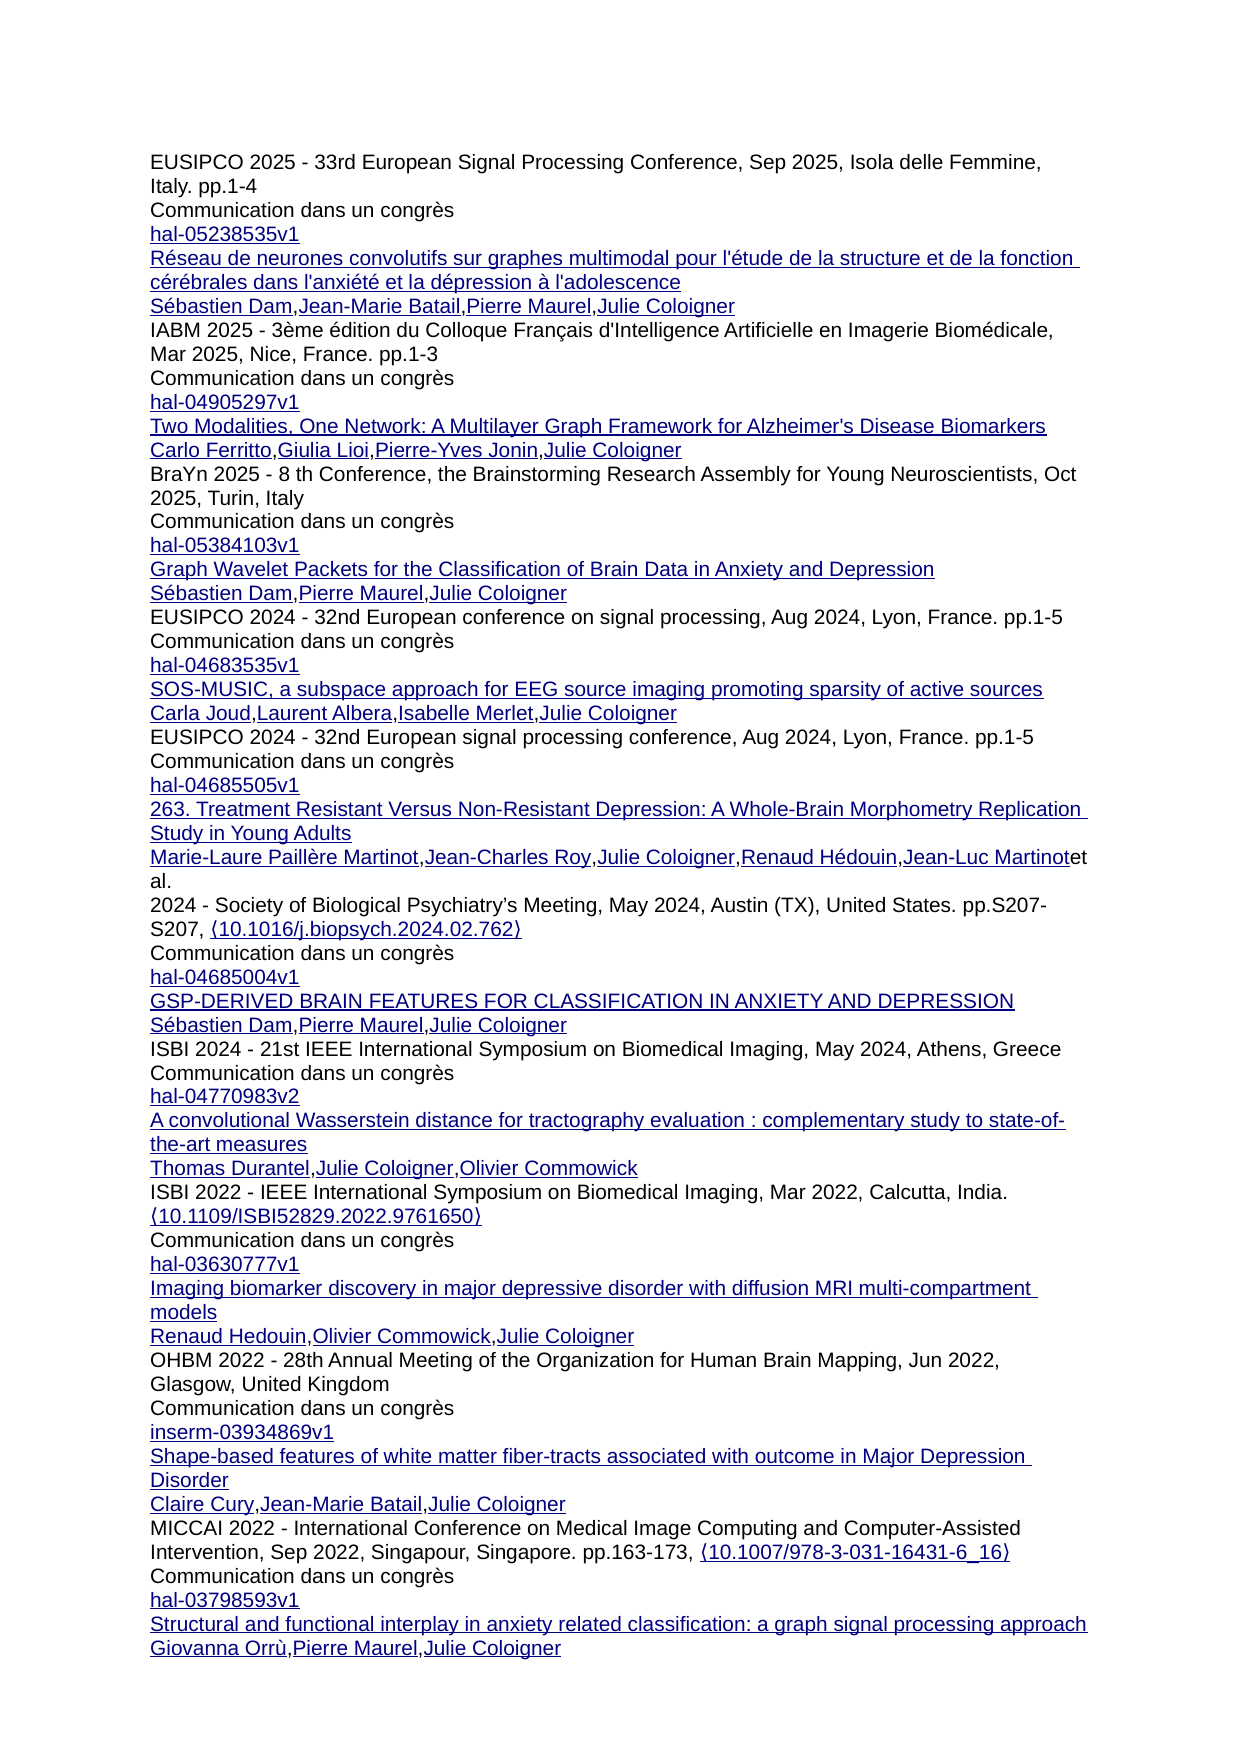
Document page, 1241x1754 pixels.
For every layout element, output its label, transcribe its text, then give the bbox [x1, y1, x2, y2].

table_cell Graph Wavelet Packets for the Classification of Brain Data in Anxiety and Depression Sébastien Dam,Pierre Maurel,Julie Coloigner EUSIPCO 2024 - 32nd European conference on signal processing, Aug 2024, Lyon, France. pp.1-5 Communication dans un congrès hal-04683535v1 [150, 557, 1090, 677]
table_cell Imaging biomarker discovery in major depressive disorder with diffusion MRI multi-compartment models Renaud Hedouin,Olivier Commowick,Julie Coloigner OHBM 2022 - 28th Annual Meeting of the Organization for Human Brain Mapping, Jun 2022, Glasgow, United Kingdom Communication dans un congrès inserm-03934869v1 [150, 1276, 1090, 1444]
table_cell GSP-DERIVED BRAIN FEATURES FOR CLASSIFICATION IN ANXIETY AND DEPRESSION Sébastien Dam,Pierre Maurel,Julie Coloigner ISBI 2024 - 21st IEEE International Symposium on Biomedical Imaging, May 2024, Athens, Greece Communication dans un congrès hal-04770983v2 [150, 989, 1090, 1108]
table_cell SOS-MUSIC, a subspace approach for EEG source imaging promoting sparsity of active sources Carla Joud,Laurent Albera,Isabelle Merlet,Julie Coloigner EUSIPCO 2024 - 32nd European signal processing conference, Aug 2024, Lyon, France. pp.1-5 Communication dans un congrès hal-04685505v1 [150, 677, 1090, 797]
table_cell EUSIPCO 2025 - 33rd European Signal Processing Conference, Sep 2025, Isola delle Femmine, Italy. pp.1-4 Communication dans un congrès hal-05238535v1 [150, 150, 1090, 246]
table_cell Réseau de neurones convolutifs sur graphes multimodal pour l'étude de la structure et de la fonction cérébrales dans l'anxiété et la dépression à l'adolescence Sébastien Dam,Jean-Marie Batail,Pierre Maurel,Julie Coloigner IABM 2025 - 3ème édition du Colloque Français d'Intelligence Artificielle en Imagerie Biomédicale, Mar 2025, Nice, France. pp.1-3 Communication dans un congrès hal-04905297v1 [150, 246, 1090, 413]
table_cell Two Modalities, One Network: A Multilayer Graph Framework for Alzheimer's Disease Biomarkers Carlo Ferritto,Giulia Lioi,Pierre-Yves Jonin,Julie Coloigner BraYn 2025 - 8 th Conference, the Brainstorming Research Assembly for Young Neuroscientists, Oct 2025, Turin, Italy Communication dans un congrès hal-05384103v1 [150, 414, 1090, 557]
table_cell 263. Treatment Resistant Versus Non-Resistant Depression: A Whole-Brain Morphometry Replication Study in Young Adults Marie-Laure Paillère Martinot,Jean-Charles Roy,Julie Coloigner,Renaud Hédouin,Jean-Luc Martinotet al. 2024 - Society of Biological Psychiatry’s Meeting, May 2024, Austin (TX), United States. pp.S207-S207, ⟨10.1016/j.biopsych.2024.02.762⟩ Communication dans un congrès hal-04685004v1 [150, 797, 1090, 988]
table_cell A convolutional Wasserstein distance for tractography evaluation : complementary study to state-of-the-art measures Thomas Durantel,Julie Coloigner,Olivier Commowick ISBI 2022 - IEEE International Symposium on Biomedical Imaging, Mar 2022, Calcutta, India. ⟨10.1109/ISBI52829.2022.9761650⟩ Communication dans un congrès hal-03630777v1 [150, 1108, 1090, 1276]
table_cell Structural and functional interplay in anxiety related classification: a graph signal processing approach Giovanna Orrù,Pierre Maurel,Julie Coloigner [150, 1611, 1090, 1659]
table_cell Shape-based features of white matter fiber-tracts associated with outcome in Major Depression Disorder Claire Cury,Jean-Marie Batail,Julie Coloigner MICCAI 2022 - International Conference on Medical Image Computing and Computer-Assisted Intervention, Sep 2022, Singapour, Singapore. pp.163-173, ⟨10.1007/978-3-031-16431-6_16⟩ Communication dans un congrès hal-03798593v1 [150, 1444, 1090, 1611]
